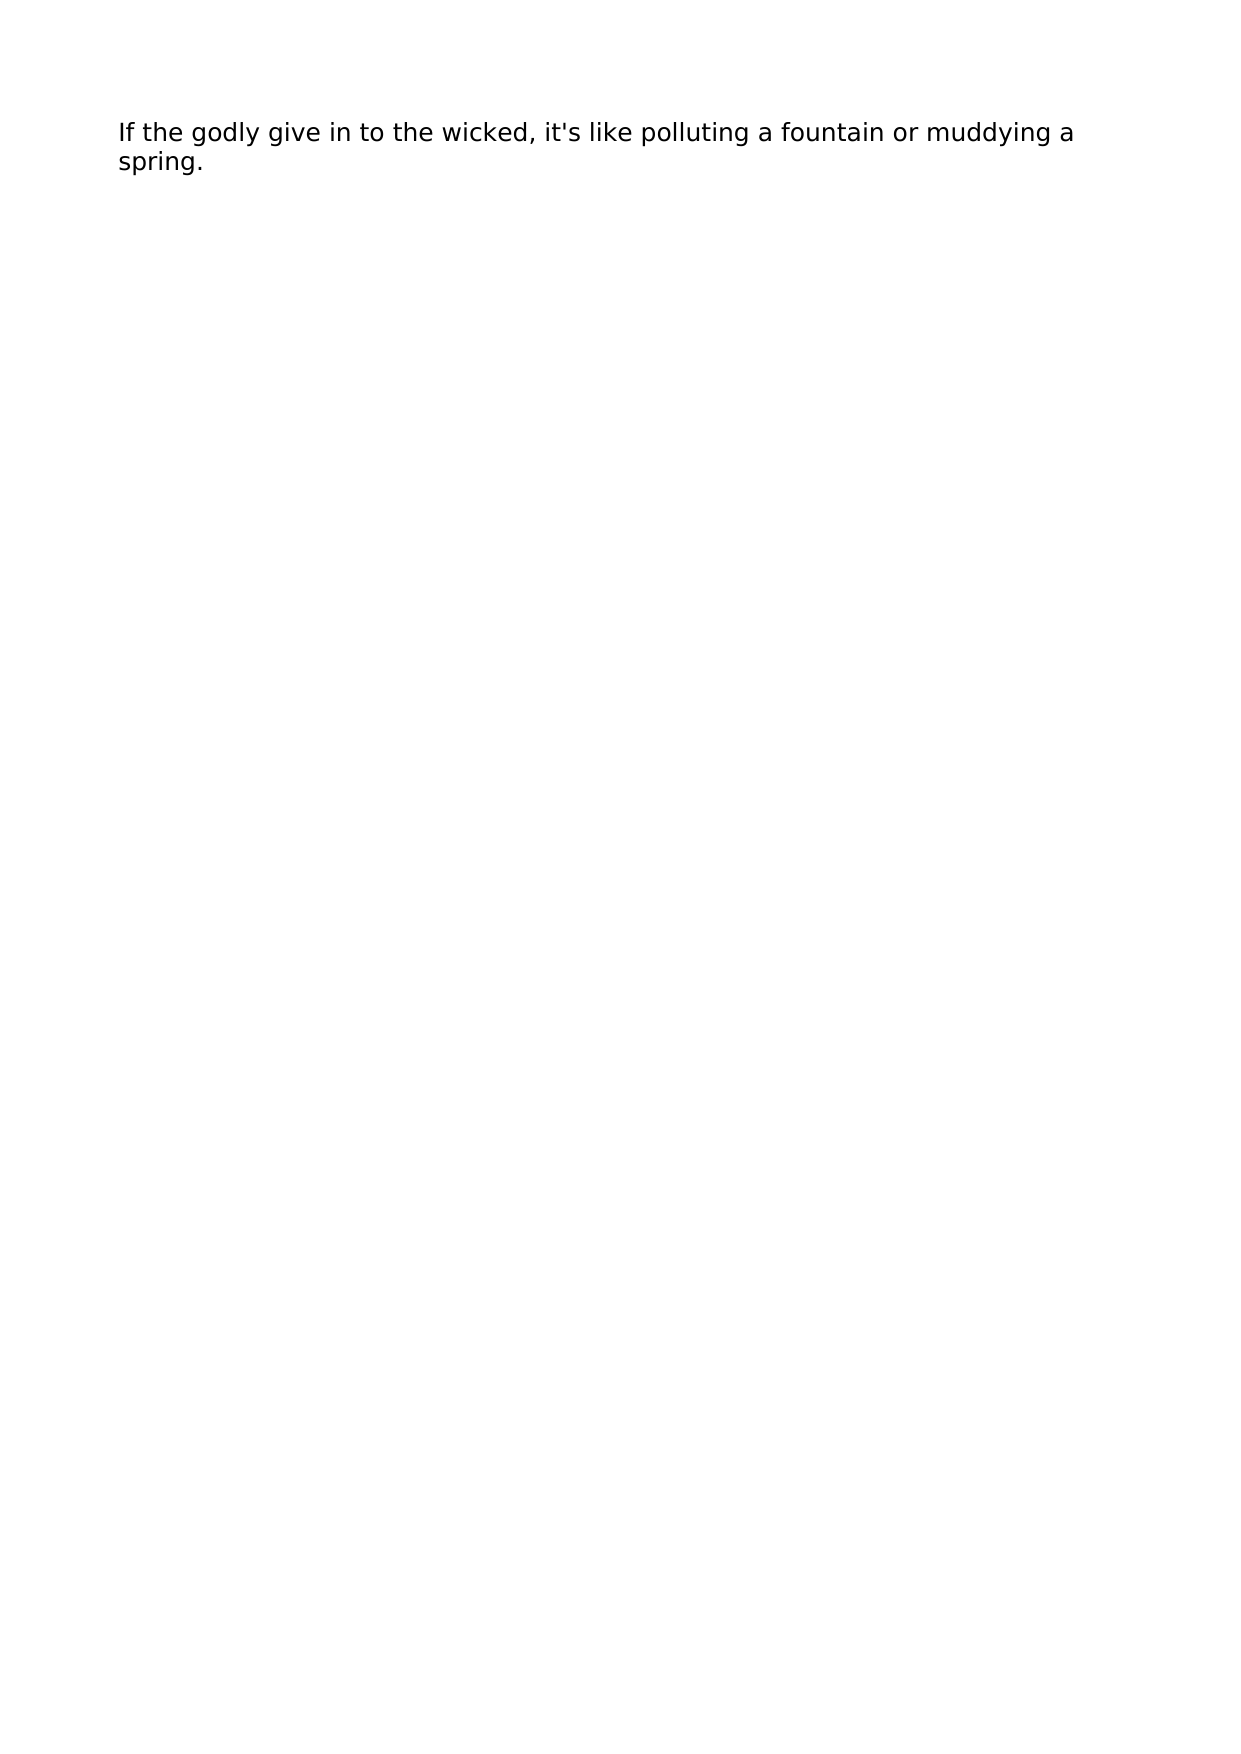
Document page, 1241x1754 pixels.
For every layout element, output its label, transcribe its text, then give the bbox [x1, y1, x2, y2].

text If the godly give in to the wicked, it's like polluting a fountain or muddying a spring. [118, 118, 1122, 176]
